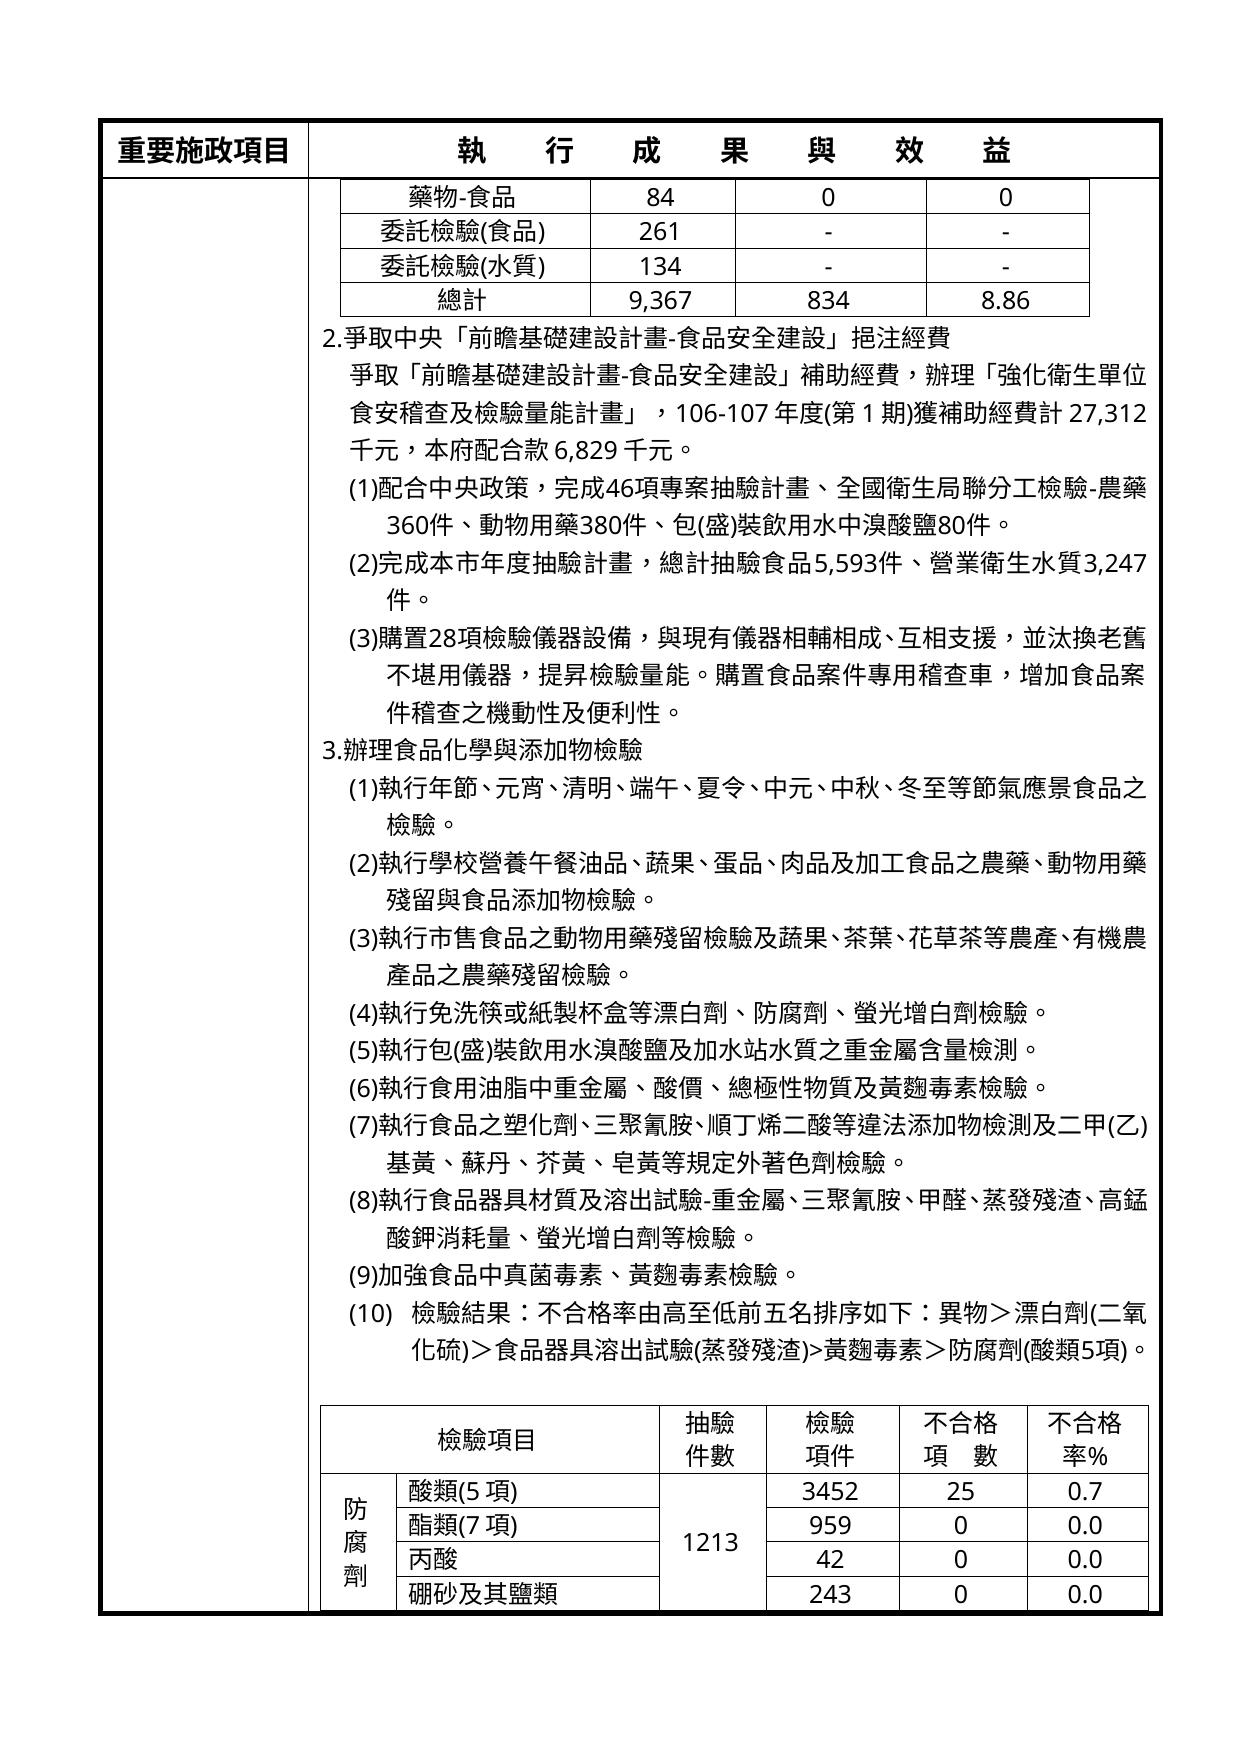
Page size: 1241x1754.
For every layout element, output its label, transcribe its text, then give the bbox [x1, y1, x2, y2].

table_cell 酯類(7項) [397, 1508, 659, 1541]
table_cell 25 [900, 1474, 1027, 1507]
table_cell 834 [736, 283, 926, 316]
table_cell 84 [591, 180, 735, 213]
table_cell 硼砂及其鹽類 [397, 1577, 659, 1610]
table_cell - [927, 214, 1089, 247]
table_cell 0 [900, 1508, 1027, 1541]
table_cell 0.0 [1028, 1577, 1148, 1610]
table_cell 0.7 [1028, 1474, 1148, 1507]
table_cell [103, 179, 308, 1611]
table_cell 9,367 [591, 283, 735, 316]
table_cell 0 [736, 180, 926, 213]
table_cell 42 [767, 1542, 899, 1576]
table_cell 防腐劑 [321, 1474, 396, 1610]
table_cell 0.0 [1028, 1508, 1148, 1541]
table_cell 總計 [341, 283, 590, 316]
table_cell 委託檢驗(食品) [341, 214, 590, 247]
table_header 不合格項 數 [900, 1406, 1027, 1472]
table_header 執 行 成 果 與 效 益 [309, 123, 1159, 177]
table_cell 0 [900, 1577, 1027, 1610]
table_cell 243 [767, 1577, 899, 1610]
table_cell - [927, 249, 1089, 282]
table_cell 藥物-食品 [341, 180, 590, 213]
table_cell 959 [767, 1508, 899, 1541]
table_cell 2.爭取中央「前瞻基礎建設計畫-食品安全建設」挹注經費 爭取「前瞻基礎建設計畫-食品安全建設」補助經費，辦理「強化衛生單位食安稽查及檢驗量能計畫」，106-107年度(第1期)獲補助經費計27,312千元，本府配合款6,829千元。 (1)配合中央政策，完成46項專案抽驗計畫、全國衛生局聯分工檢驗-農藥360件、動物用藥380件、包(盛)裝飲用水中溴酸鹽80件。 (2)完成本市年度抽驗計畫，總計抽驗食品5,593件、營業衛生水質3,247件。 (3)購置28項檢驗儀器設備，與現有儀器相輔相成、互相支援，並汰換老舊不堪用儀器，提昇檢驗量能。購置食品案件專用稽查車，增加食品案件稽查之機動性及便利性。 3.辦理食品化學與添加物檢驗 (1)執行年節、元宵、清明、端午、夏令、中元、中秋、冬至等節氣應景食品之檢驗。 (2)執行學校營養午餐油品、蔬果、蛋品、肉品及加工食品之農藥、動物用藥殘留與食品添加物檢驗。 (3)執行市售食品之動物用藥殘留檢驗及蔬果、茶葉、花草茶等農產、有機農產品之農藥殘留檢驗。 (4)執行免洗筷或紙製杯盒等漂白劑、防腐劑、螢光增白劑檢驗。 (5)執行包(盛)裝飲用水溴酸鹽及加水站水質之重金屬含量檢測。 (6)執行食用油脂中重金屬、酸價、總極性物質及黃麴毒素檢驗。 (7)執行食品之塑化劑、三聚氰胺、順丁烯二酸等違法添加物檢測及二甲(乙)基黃、蘇丹、芥黃、皂黃等規定外著色劑檢驗。 (8)執行食品器具材質及溶出試驗-重金屬、三聚氰胺、甲醛、蒸發殘渣、高錳酸鉀消耗量、螢光增白劑等檢驗。 (9)加強食品中真菌毒素、黃麴毒素檢驗。 (10) 檢驗結果：不合格率由高至低前五名排序如下：異物＞漂白劑(二氧化硫)＞食品器具溶出試驗(蒸發殘渣)>黃麴毒素＞防腐劑(酸類5項)。 [309, 179, 1159, 1611]
table_header 重要施政項目 [103, 123, 308, 177]
table_cell - [736, 214, 926, 247]
table_cell 8.86 [927, 283, 1089, 316]
table_cell 134 [591, 249, 735, 282]
table_header 檢驗 項件 [767, 1406, 899, 1472]
table_cell 丙酸 [397, 1542, 659, 1576]
table_cell 0.0 [1028, 1542, 1148, 1576]
table_header 抽驗 件數 [660, 1406, 766, 1472]
table_header 不合格率% [1028, 1406, 1148, 1472]
table_cell 1213 [660, 1474, 766, 1610]
table_header 檢驗項目 [321, 1406, 659, 1472]
table_cell 261 [591, 214, 735, 247]
table_cell 酸類(5項) [397, 1474, 659, 1507]
table_cell - [736, 249, 926, 282]
table_cell 3452 [767, 1474, 899, 1507]
table_cell 委託檢驗(水質) [341, 249, 590, 282]
table_cell 0 [927, 180, 1089, 213]
table_cell 0 [900, 1542, 1027, 1576]
